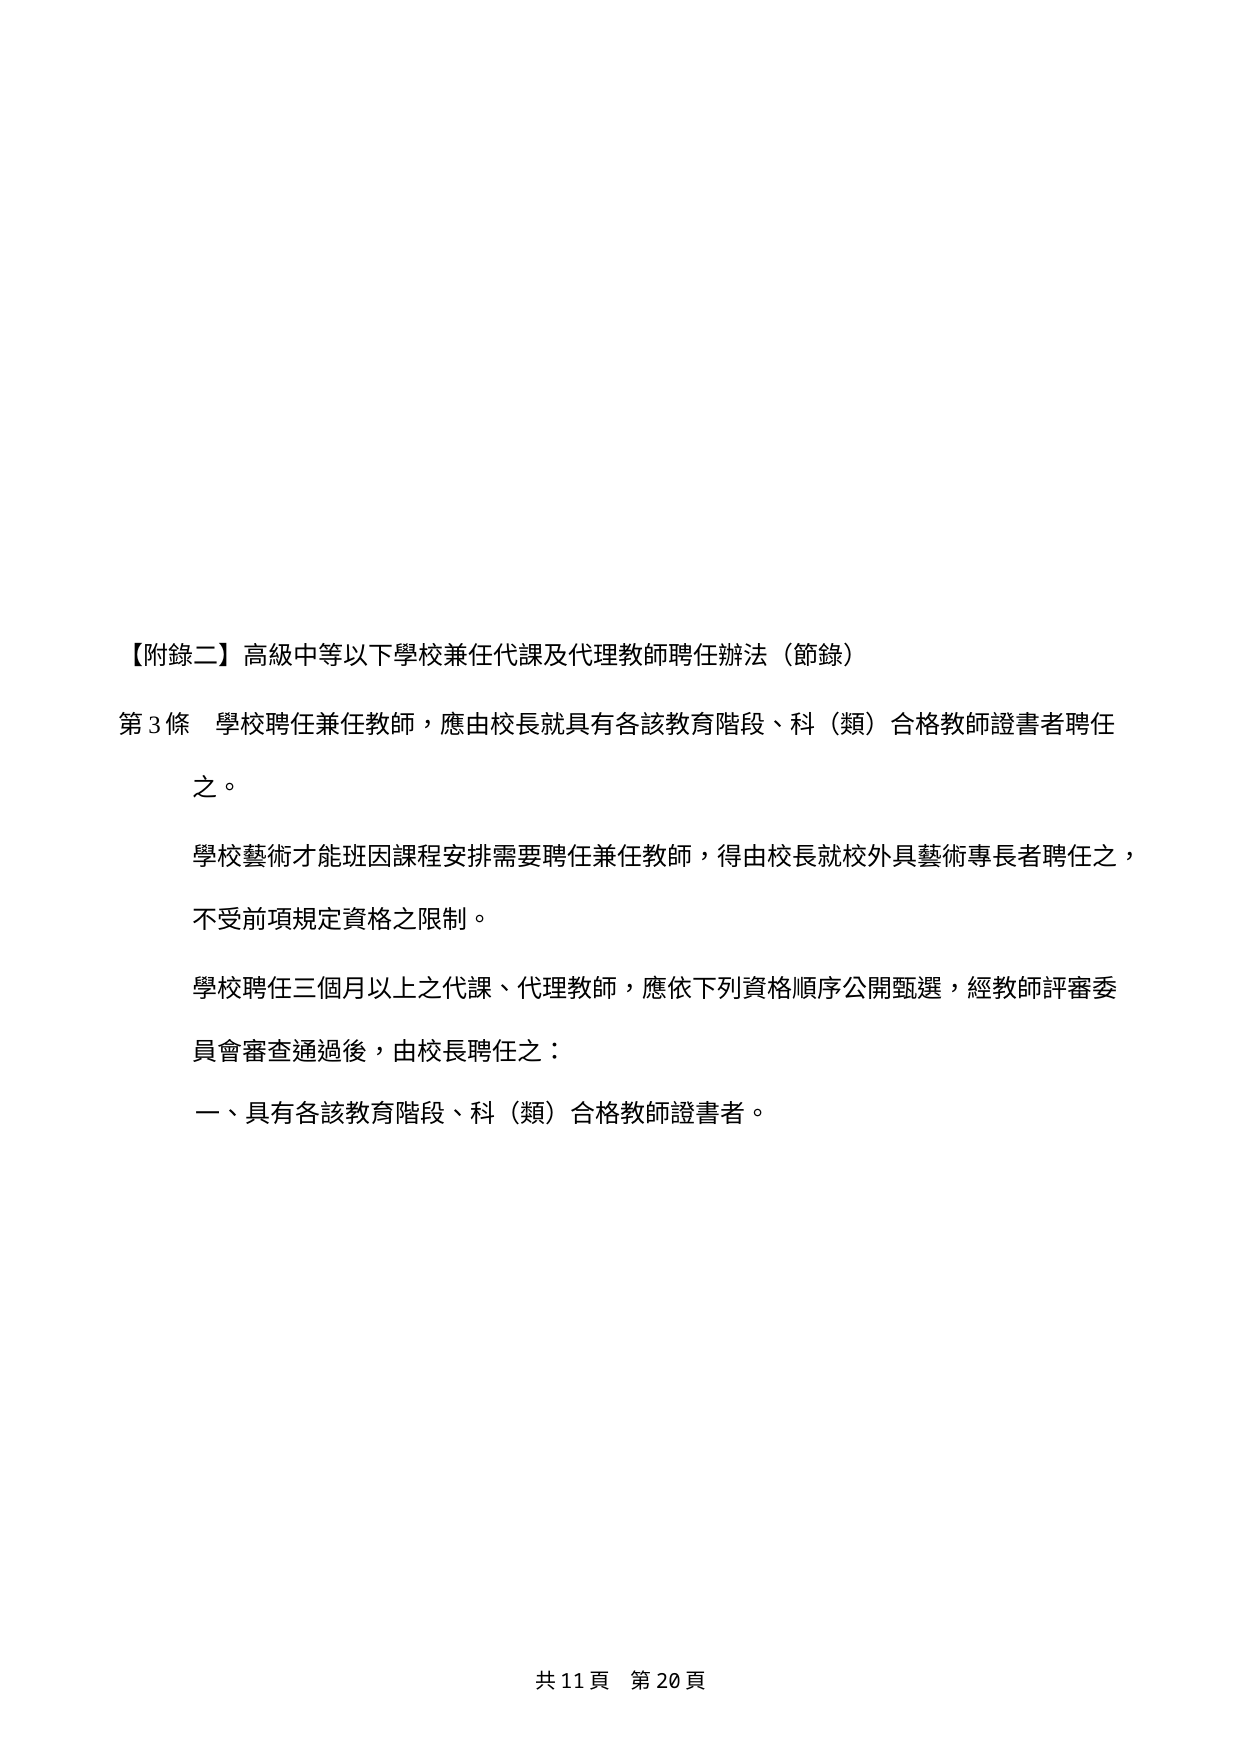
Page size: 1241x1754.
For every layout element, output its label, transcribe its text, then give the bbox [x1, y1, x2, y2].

text 學校聘任三個月以上之代課、代理教師，應依下列資格順序公開甄選，經教師評審委員會審查通過後，由校長聘任之： [192, 945, 1122, 1070]
text 【附錄二】高級中等以下學校兼任代課及代理教師聘任辦法（節錄） [118, 612, 1122, 674]
text 學校藝術才能班因課程安排需要聘任兼任教師，得由校長就校外具藝術專長者聘任之，不受前項規定資格之限制。 [192, 813, 1122, 938]
text 一、具有各該教育階段、科（類）合格教師證書者。 [118, 1070, 1122, 1132]
text 第3條 學校聘任兼任教師，應由校長就具有各該教育階段、科（類）合格教師證書者聘任之。 [118, 681, 1122, 806]
